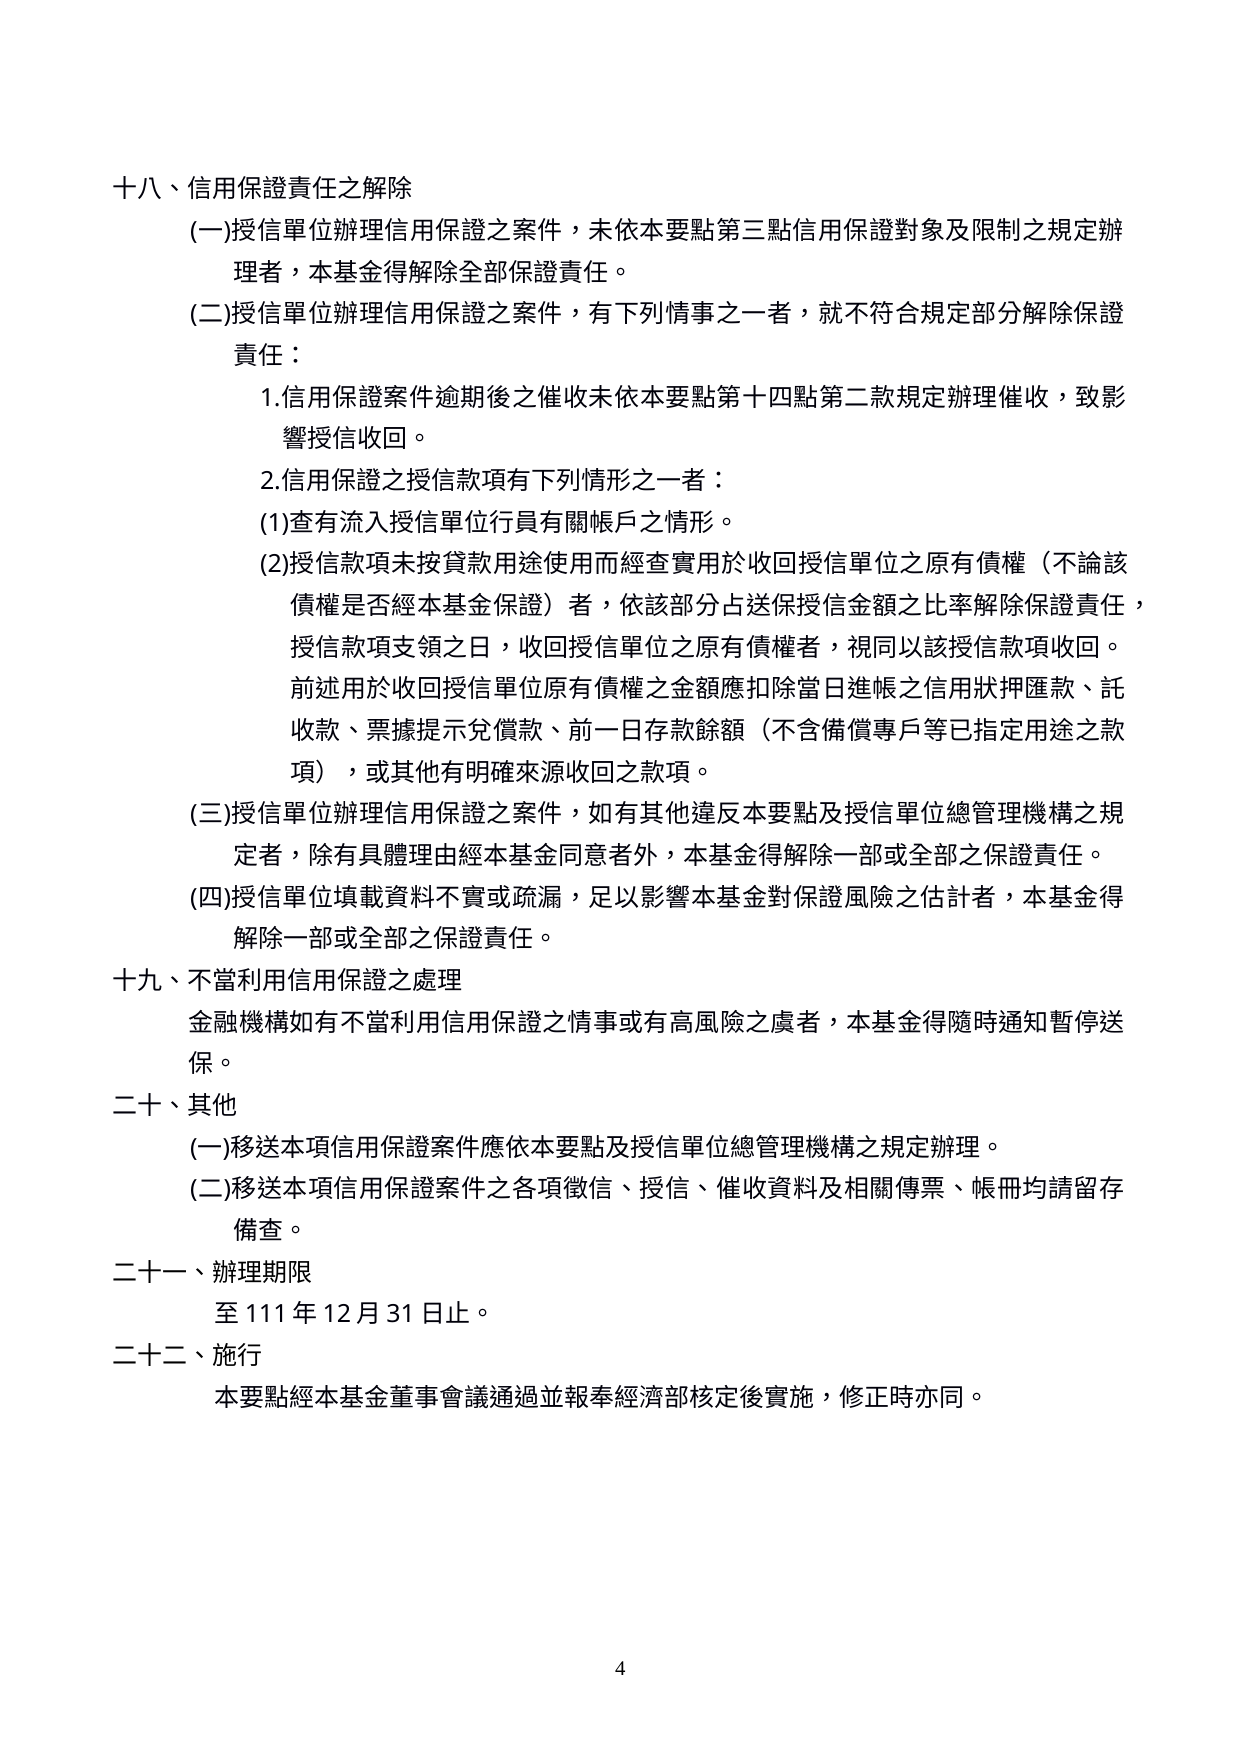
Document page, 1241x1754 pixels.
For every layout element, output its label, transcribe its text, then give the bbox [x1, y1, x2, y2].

text 至111年12月31日止。 [214, 1289, 1128, 1331]
text 二十二、施行 [112, 1331, 1128, 1373]
text (四)授信單位填載資料不實或疏漏，足以影響本基金對保證風險之估計者，本基金得解除一部或全部之保證責任。 [190, 873, 1128, 956]
text (二)授信單位辦理信用保證之案件，有下列情事之一者，就不符合規定部分解除保證責任： [190, 289, 1128, 373]
text (一)移送本項信用保證案件應依本要點及授信單位總管理機構之規定辦理。 [190, 1123, 1128, 1164]
text 二十、其他 [112, 1081, 1128, 1123]
text 1.信用保證案件逾期後之催收未依本要點第十四點第二款規定辦理催收，致影響授信收回。 [259, 373, 1128, 456]
text (三)授信單位辦理信用保證之案件，如有其他違反本要點及授信單位總管理機構之規定者，除有具體理由經本基金同意者外，本基金得解除一部或全部之保證責任。 [190, 789, 1128, 873]
text (一)授信單位辦理信用保證之案件，未依本要點第三點信用保證對象及限制之規定辦理者，本基金得解除全部保證責任。 [190, 206, 1128, 289]
text (二)移送本項信用保證案件之各項徵信、授信、催收資料及相關傳票、帳冊均請留存備查。 [190, 1164, 1128, 1248]
text (1)查有流入授信單位行員有關帳戶之情形。 [260, 498, 1128, 539]
text 2.信用保證之授信款項有下列情形之一者： [260, 456, 1128, 498]
text 本要點經本基金董事會議通過並報奉經濟部核定後實施，修正時亦同。 [214, 1373, 1128, 1414]
text 十八、信用保證責任之解除 [112, 164, 1128, 206]
text (2)授信款項未按貸款用途使用而經查實用於收回授信單位之原有債權（不論該債權是否經本基金保證）者，依該部分占送保授信金額之比率解除保證責任，授信款項支領之日，收回授信單位之原有債權者，視同以該授信款項收回。前述用於收回授信單位原有債權之金額應扣除當日進帳之信用狀押匯款、託收款、票據提示兌償款、前一日存款餘額（不含備償專戶等已指定用途之款項），或其他有明確來源收回之款項。 [260, 539, 1128, 789]
text 二十一、辦理期限 [112, 1248, 1128, 1289]
text 金融機構如有不當利用信用保證之情事或有高風險之虞者，本基金得隨時通知暫停送保。 [188, 998, 1128, 1081]
text 十九、不當利用信用保證之處理 [112, 956, 1128, 998]
